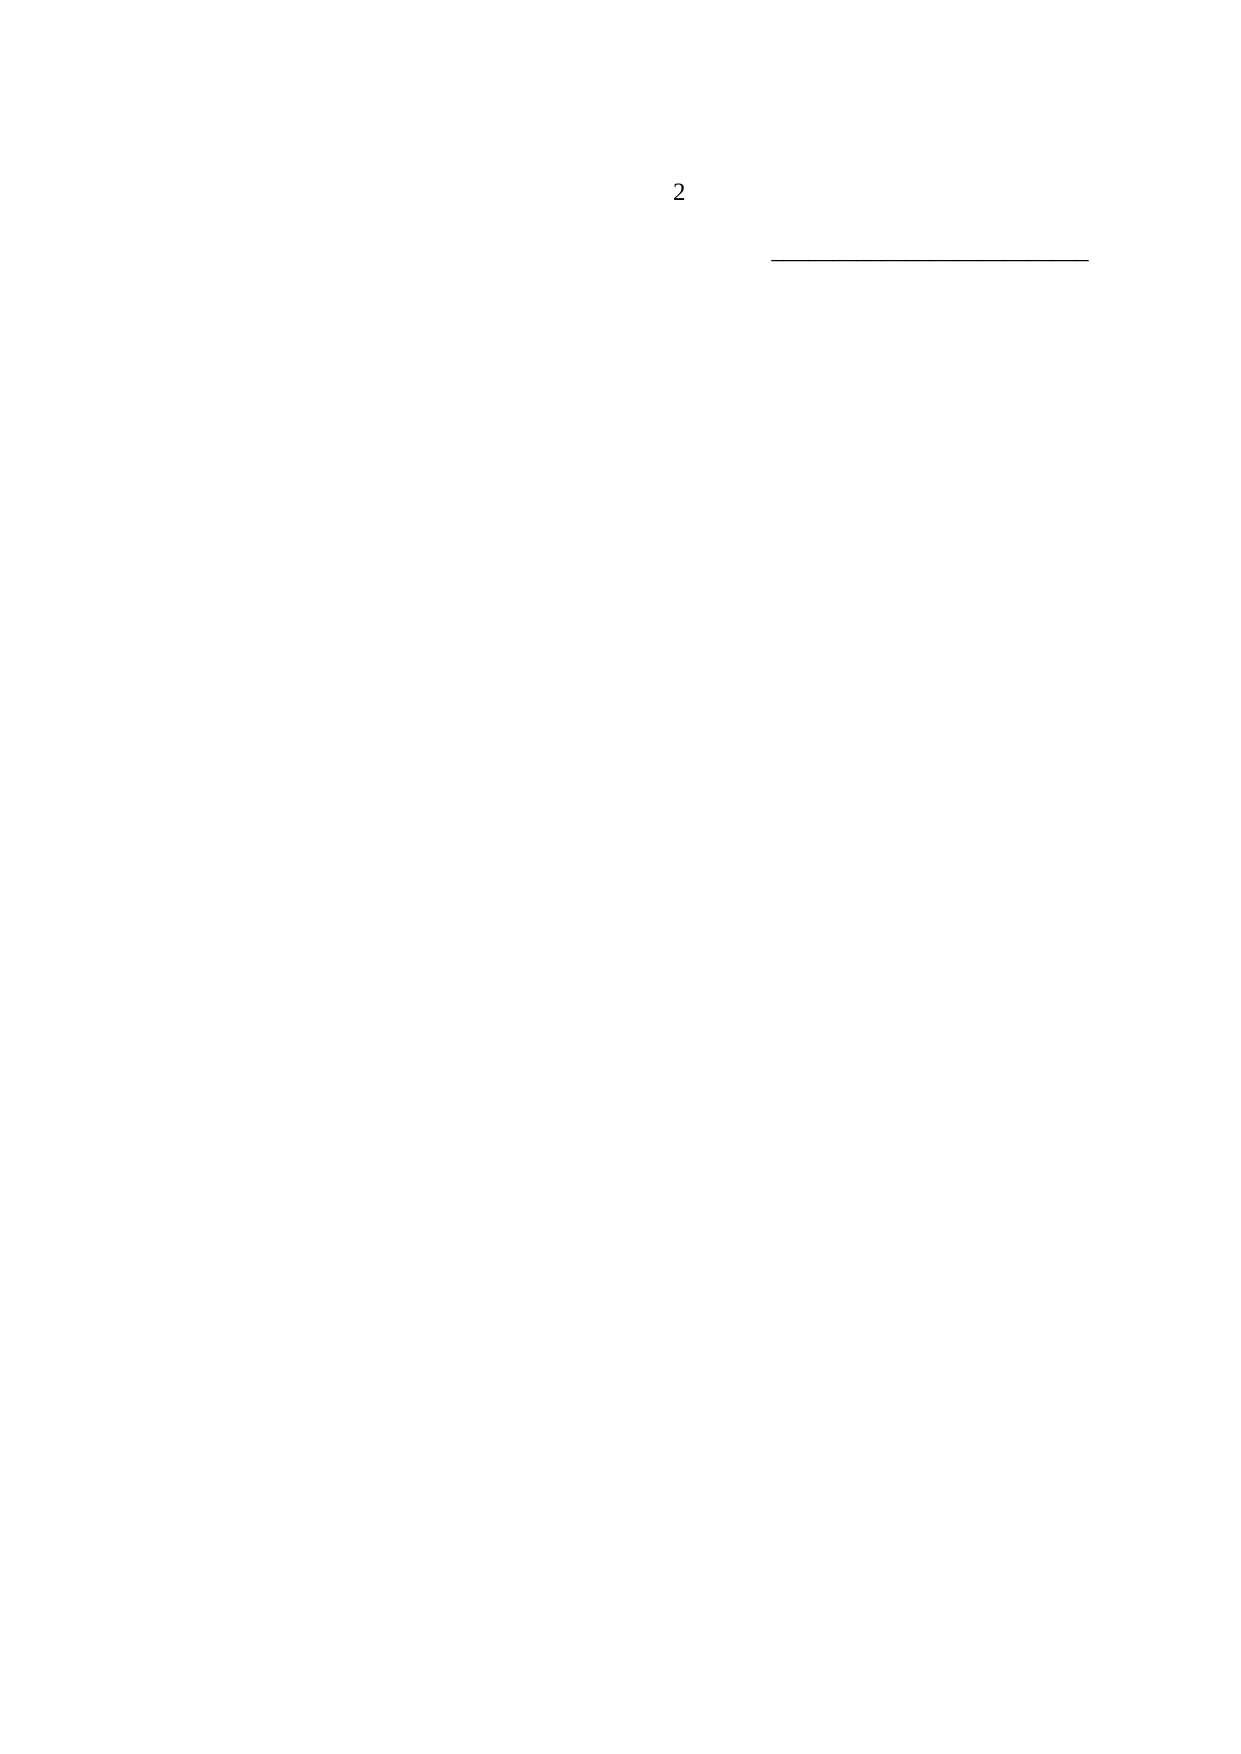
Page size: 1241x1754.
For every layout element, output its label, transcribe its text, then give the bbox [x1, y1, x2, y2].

text __________________________ [177, 235, 1181, 263]
